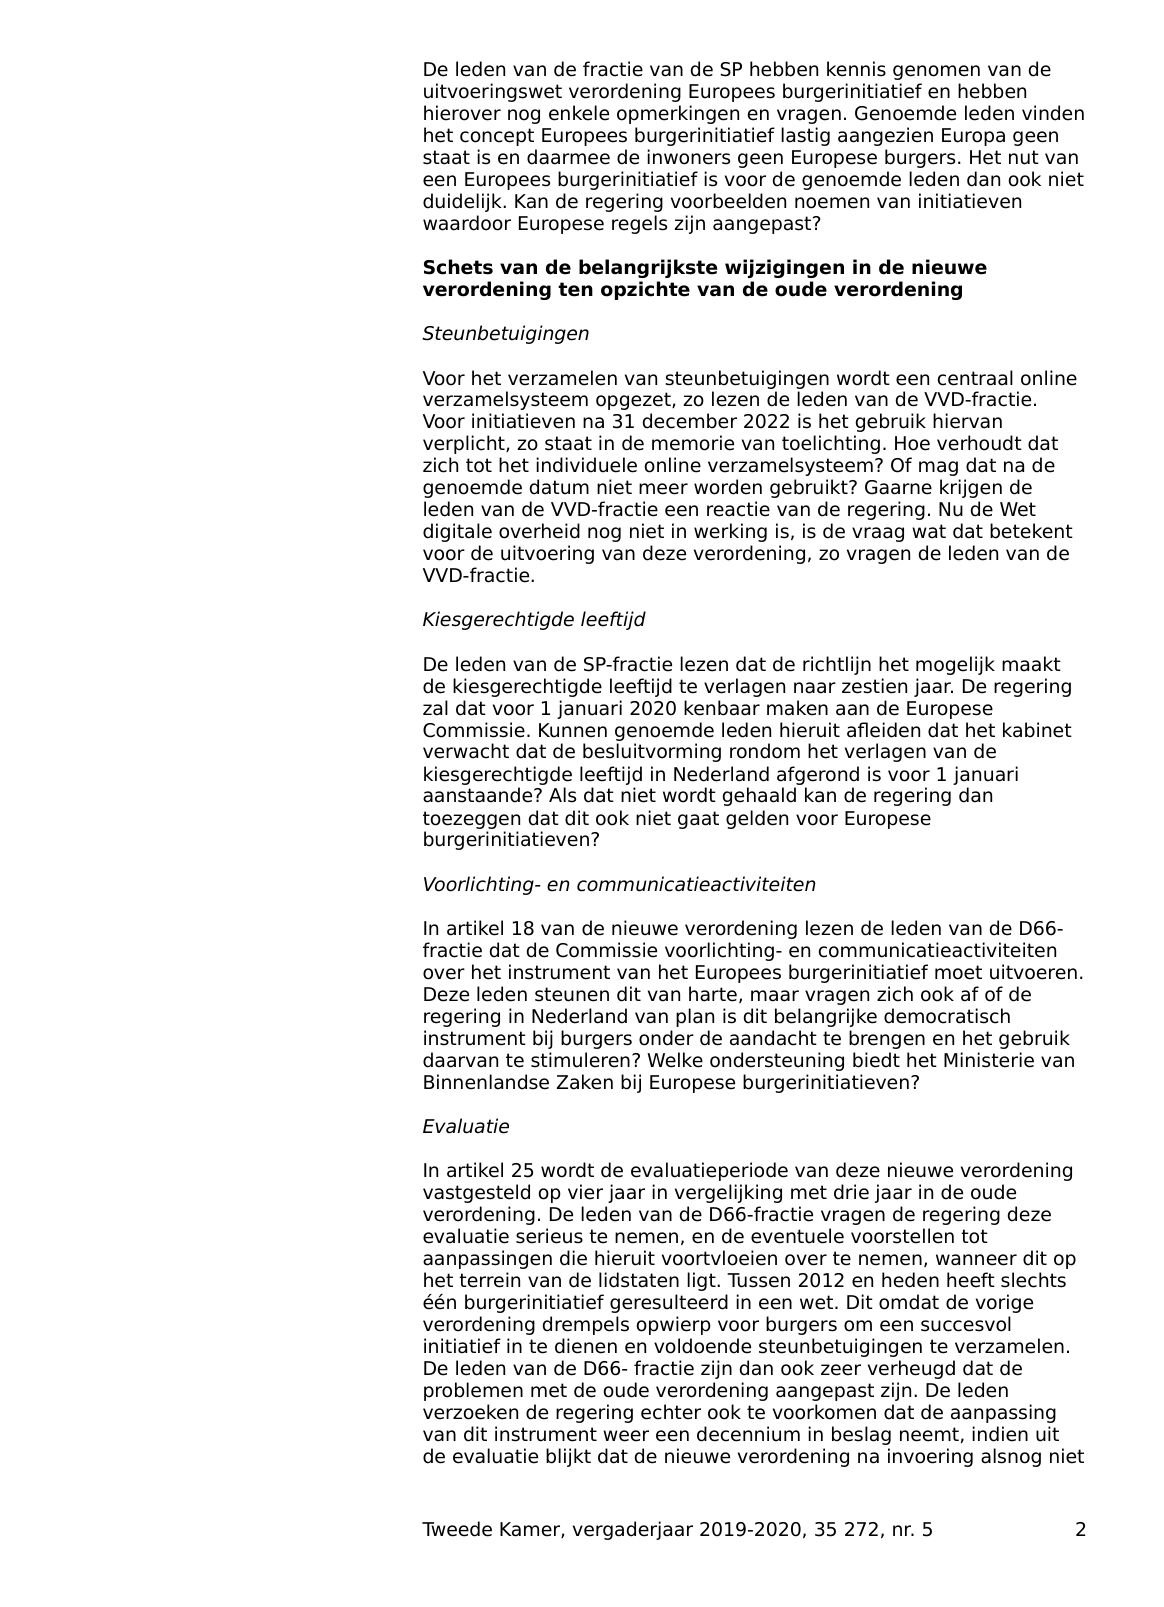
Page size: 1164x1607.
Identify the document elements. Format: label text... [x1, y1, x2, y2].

text In artikel 18 van de nieuwe verordening lezen de leden van de D66-fractie dat de Commissie voorlichting- en communicatieactiviteiten over het instrument van het Europees burgerinitiatief moet uitvoeren. Deze leden steunen dit van harte, maar vragen zich ook af of de regering in Nederland van plan is dit belangrijke democratisch instrument bij burgers onder de aandacht te brengen en het gebruik daarvan te stimuleren? Welke ondersteuning biedt het Ministerie van Binnenlandse Zaken bij Europese burgerinitiatieven? [422, 918, 1087, 1093]
subtitle Steunbetuigingen [422, 323, 1087, 345]
text De leden van de fractie van de SP hebben kennis genomen van de uitvoeringswet verordening Europees burgerinitiatief en hebben hierover nog enkele opmerkingen en vragen. Genoemde leden vinden het concept Europees burgerinitiatief lastig aangezien Europa geen staat is en daarmee de inwoners geen Europese burgers. Het nut van een Europees burgerinitiatief is voor de genoemde leden dan ook niet duidelijk. Kan de regering voorbeelden noemen van initiatieven waardoor Europese regels zijn aangepast? [422, 59, 1087, 235]
subtitle Kiesgerechtigde leeftijd [422, 609, 1087, 631]
subtitle Schets van de belangrijkste wijzigingen in de nieuwe verordening ten opzichte van de oude verordening [422, 257, 1087, 301]
text De leden van de SP-fractie lezen dat de richtlijn het mogelijk maakt de kiesgerechtigde leeftijd te verlagen naar zestien jaar. De regering zal dat voor 1 januari 2020 kenbaar maken aan de Europese Commissie. Kunnen genoemde leden hieruit afleiden dat het kabinet verwacht dat de besluitvorming rondom het verlagen van de kiesgerechtigde leeftijd in Nederland afgerond is voor 1 januari aanstaande? Als dat niet wordt gehaald kan de regering dan toezeggen dat dit ook niet gaat gelden voor Europese burgerinitiatieven? [422, 653, 1087, 851]
text In artikel 25 wordt de evaluatieperiode van deze nieuwe verordening vastgesteld op vier jaar in vergelijking met drie jaar in de oude verordening. De leden van de D66-fractie vragen de regering deze evaluatie serieus te nemen, en de eventuele voorstellen tot aanpassingen die hieruit voortvloeien over te nemen, wanneer dit op het terrein van de lidstaten ligt. Tussen 2012 en heden heeft slechts één burgerinitiatief geresulteerd in een wet. Dit omdat de vorige verordening drempels opwierp voor burgers om een succesvol initiatief in te dienen en voldoende steunbetuigingen te verzamelen. De leden van de D66- fractie zijn dan ook zeer verheugd dat de problemen met de oude verordening aangepast zijn. De leden verzoeken de regering echter ook te voorkomen dat de aanpassing van dit instrument weer een decennium in beslag neemt, indien uit de evaluatie blijkt dat de nieuwe verordening na invoering alsnog niet [422, 1160, 1087, 1468]
subtitle Evaluatie [422, 1116, 1087, 1138]
text Voor het verzamelen van steunbetuigingen wordt een centraal online verzamelsysteem opgezet, zo lezen de leden van de VVD-fractie. Voor initiatieven na 31 december 2022 is het gebruik hiervan verplicht, zo staat in de memorie van toelichting. Hoe verhoudt dat zich tot het individuele online verzamelsysteem? Of mag dat na de genoemde datum niet meer worden gebruikt? Gaarne krijgen de leden van de VVD-fractie een reactie van de regering. Nu de Wet digitale overheid nog niet in werking is, is de vraag wat dat betekent voor de uitvoering van deze verordening, zo vragen de leden van de VVD-fractie. [422, 367, 1087, 587]
subtitle Voorlichting- en communicatieactiviteiten [422, 873, 1087, 896]
